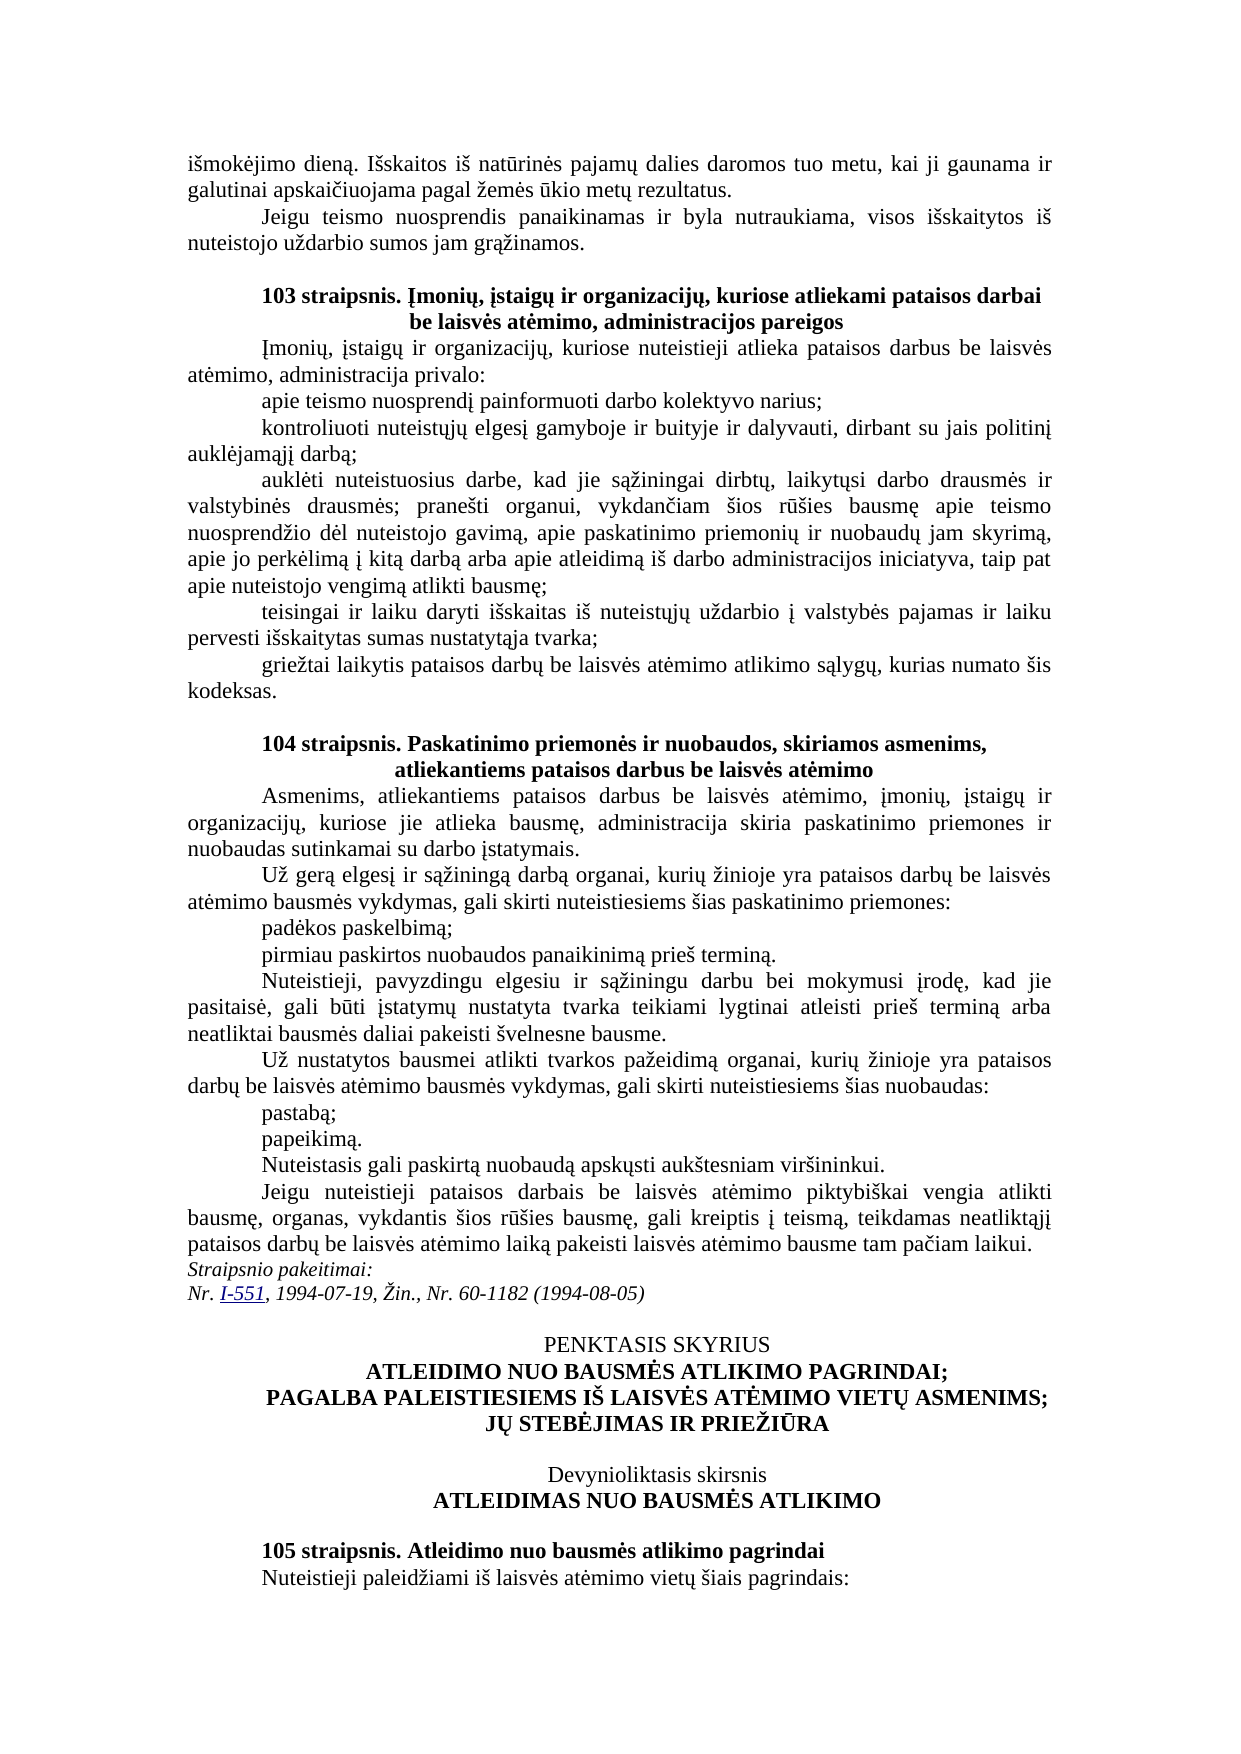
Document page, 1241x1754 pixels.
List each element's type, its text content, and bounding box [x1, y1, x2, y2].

text 104 straipsnis. Paskatinimo priemonės ir nuobaudos, skiriamos asmenims, [187, 730, 1053, 756]
text griežtai laikytis pataisos darbų be laisvės atėmimo atlikimo sąlygų, kurias numato šis kodeksas. [187, 651, 1053, 703]
text Už gerą elgesį ir sąžiningą darbą organai, kurių žinioje yra pataisos darbų be laisvės atėmimo bausmės vykdymas, gali skirti nuteistiesiems šias paskatinimo priemones: [187, 862, 1053, 914]
text PENKTASIS SKYRIUS [187, 1331, 1053, 1358]
text išmokėjimo dieną. Išskaitos iš natūrinės pajamų dalies daromos tuo metu, kai ji gaunama ir galutinai apskaičiuojama pagal žemės ūkio metų rezultatus. [187, 150, 1053, 203]
text Devynioliktasis skirsnis [187, 1461, 1053, 1487]
text papeikimą. [187, 1125, 1053, 1151]
text Jeigu nuteistieji pataisos darbais be laisvės atėmimo piktybiškai vengia atlikti bausmę, organas, vykdantis šios rūšies bausmę, gali kreiptis į teismą, teikdamas neatliktąjį pataisos darbų be laisvės atėmimo laiką pakeisti laisvės atėmimo bausme tam pačiam laikui. [187, 1178, 1053, 1257]
text padėkos paskelbimą; [187, 914, 1053, 941]
subtitle ATLEIDIMAS NUO BAUSMĖS ATLIKIMO [187, 1487, 1053, 1513]
text Asmenims, atliekantiems pataisos darbus be laisvės atėmimo, įmonių, įstaigų ir organizacijų, kuriose jie atlieka bausmę, administracija skiria paskatinimo priemones ir nuobaudas sutinkamai su darbo įstatymais. [187, 782, 1053, 862]
text Nuteistieji paleidžiami iš laisvės atėmimo vietų šiais pagrindais: [187, 1564, 1053, 1590]
text auklėti nuteistuosius darbe, kad jie sąžiningai dirbtų, laikytųsi darbo drausmės ir valstybinės drausmės; pranešti organui, vykdančiam šios rūšies bausmę apie teismo nuosprendžio dėl nuteistojo gavimą, apie paskatinimo priemonių ir nuobaudų jam skyrimą, apie jo perkėlimą į kitą darbą arba apie atleidimą iš darbo administracijos iniciatyva, taip pat apie nuteistojo vengimą atlikti bausmę; [187, 466, 1053, 598]
text PAGALBA PALEISTIESIEMS IŠ LAISVĖS ATĖMIMO VIETŲ ASMENIMS; [187, 1384, 1053, 1410]
text be laisvės atėmimo, administracijos pareigos [334, 308, 1053, 334]
text Nuteistieji, pavyzdingu elgesiu ir sąžiningu darbu bei mokymusi įrodę, kad jie pasitaisė, gali būti įstatymų nustatyta tvarka teikiami lygtinai atleisti prieš terminą arba neatliktai bausmės daliai pakeisti švelnesne bausme. [187, 967, 1053, 1046]
text teisingai ir laiku daryti išskaitas iš nuteistųjų uždarbio į valstybės pajamas ir laiku pervesti išskaitytas sumas nustatytąja tvarka; [187, 598, 1053, 651]
text kontroliuoti nuteistųjų elgesį gamyboje ir buityje ir dalyvauti, dirbant su jais politinį auklėjamąjį darbą; [187, 413, 1053, 466]
text 103 straipsnis. Įmonių, įstaigų ir organizacijų, kuriose atliekami pataisos darbai [187, 282, 1053, 308]
text Įmonių, įstaigų ir organizacijų, kuriose nuteistieji atlieka pataisos darbus be laisvės atėmimo, administracija privalo: [187, 334, 1053, 387]
text Jeigu teismo nuosprendis panaikinamas ir byla nutraukiama, visos išskaitytos iš nuteistojo uždarbio sumos jam grąžinamos. [187, 203, 1053, 255]
subtitle JŲ STEBĖJIMAS IR PRIEŽIŪRA [187, 1410, 1053, 1437]
text Nr. I-551, 1994-07-19, Žin., Nr. 60-1182 (1994-08-05) [187, 1281, 1053, 1305]
text atliekantiems pataisos darbus be laisvės atėmimo [319, 756, 1053, 782]
text 105 straipsnis. Atleidimo nuo bausmės atlikimo pagrindai [187, 1538, 1053, 1564]
text Nuteistasis gali paskirtą nuobaudą apskųsti aukštesniam viršininkui. [187, 1151, 1053, 1178]
text pastabą; [187, 1099, 1053, 1125]
text Straipsnio pakeitimai: [187, 1257, 1053, 1281]
text pirmiau paskirtos nuobaudos panaikinimą prieš terminą. [187, 941, 1053, 967]
text ATLEIDIMO NUO BAUSMĖS ATLIKIMO PAGRINDAI; [187, 1358, 1053, 1384]
text Už nustatytos bausmei atlikti tvarkos pažeidimą organai, kurių žinioje yra pataisos darbų be laisvės atėmimo bausmės vykdymas, gali skirti nuteistiesiems šias nuobaudas: [187, 1046, 1053, 1099]
text apie teismo nuosprendį painformuoti darbo kolektyvo narius; [187, 387, 1053, 413]
